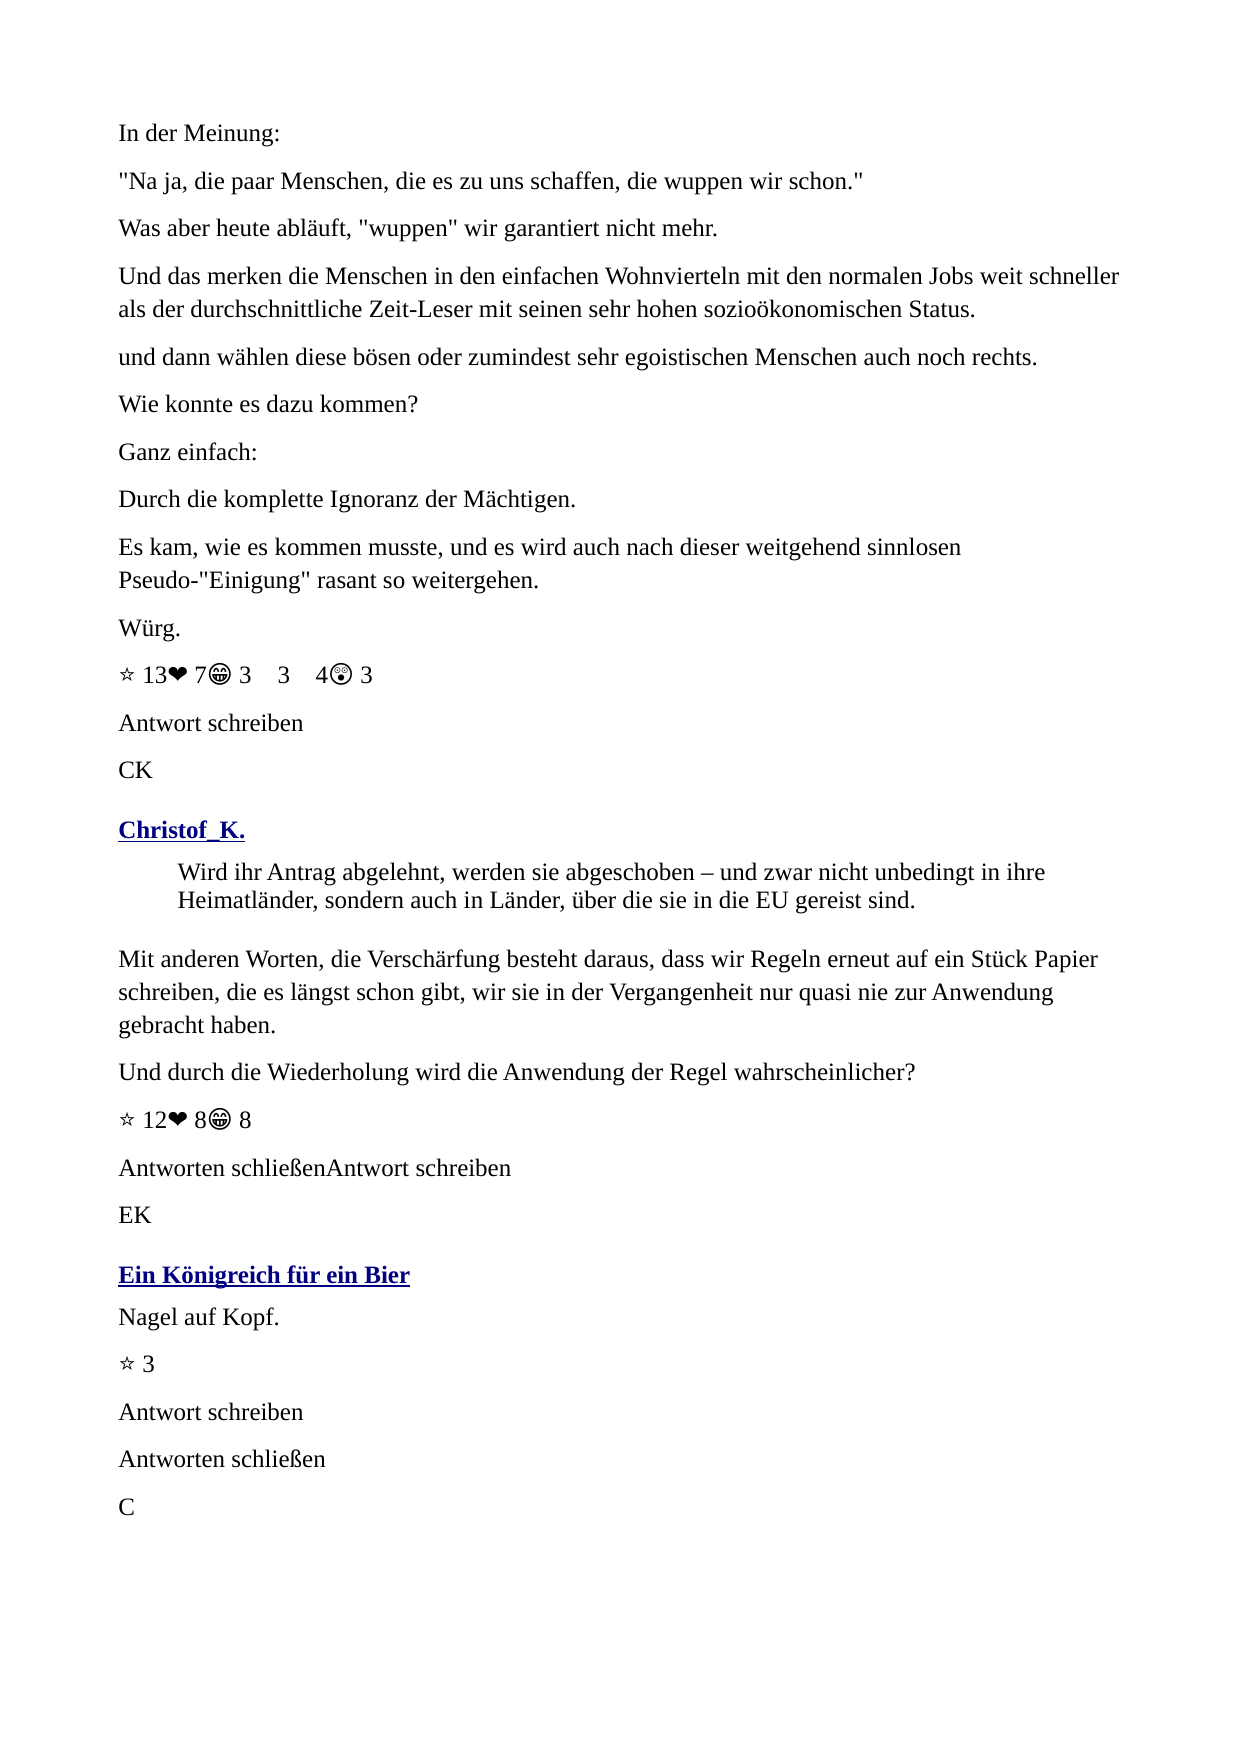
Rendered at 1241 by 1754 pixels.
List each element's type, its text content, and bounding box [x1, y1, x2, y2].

text Und das merken die Menschen in den einfachen Wohnvierteln mit den normalen Jobs weit schneller als der durchschnittliche Zeit-Leser mit seinen sehr hohen sozioökonomischen Status. [118, 261, 1122, 323]
text Antwort schreiben [118, 1397, 1122, 1426]
subtitle Ein Königreich für ein Bier [118, 1260, 1122, 1289]
text Durch die komplette Ignoranz der Mächtigen. [118, 484, 1122, 513]
text und dann wählen diese bösen oder zumindest sehr egoistischen Menschen auch noch rechts. [118, 342, 1122, 370]
text Nagel auf Kopf. [118, 1302, 1122, 1330]
text Wie konnte es dazu kommen? [118, 389, 1122, 418]
text Es kam, wie es kommen musste, und es wird auch nach dieser weitgehend sinnlosen Pseudo-"Einigung" rasant so weitergehen. [118, 532, 1122, 594]
text "Na ja, die paar Menschen, die es zu uns schaffen, die wuppen wir schon." [118, 166, 1122, 194]
subtitle Christof_K. [118, 816, 1122, 844]
text Was aber heute abläuft, "wuppen" wir garantiert nicht mehr. [118, 213, 1122, 242]
text Wird ihr Antrag abgelehnt, werden sie abgeschoben – und zwar nicht unbedingt in ihre Heimatländer, sondern auch in Länder, über die sie in die EU gereist sind. [177, 857, 1063, 914]
text Würg. [118, 613, 1122, 641]
text Mit anderen Worten, die Verschärfung besteht daraus, dass wir Regeln erneut auf ein Stück Papier schreiben, die es längst schon gibt, wir sie in der Vergangenheit nur quasi nie zur Anwendung gebracht haben. [118, 944, 1122, 1038]
text EK [118, 1200, 1122, 1229]
text Antwort schreiben [118, 708, 1122, 737]
text C [118, 1492, 1122, 1521]
text Ganz einfach: [118, 437, 1122, 466]
text Und durch die Wiederholung wird die Anwendung der Regel wahrscheinlicher? [118, 1057, 1122, 1086]
text ⭐️ 12❤️ 8😁 8 [118, 1105, 1122, 1134]
text Antworten schließen [118, 1444, 1122, 1473]
text Antworten schließenAntwort schreiben [118, 1153, 1122, 1181]
text ⭐️ 13❤️ 7😁 3🙁 3🤨 4😲 3 [118, 660, 1122, 689]
text CK [118, 755, 1122, 784]
text In der Meinung: [118, 118, 1122, 147]
text ⭐️ 3 [118, 1349, 1122, 1378]
